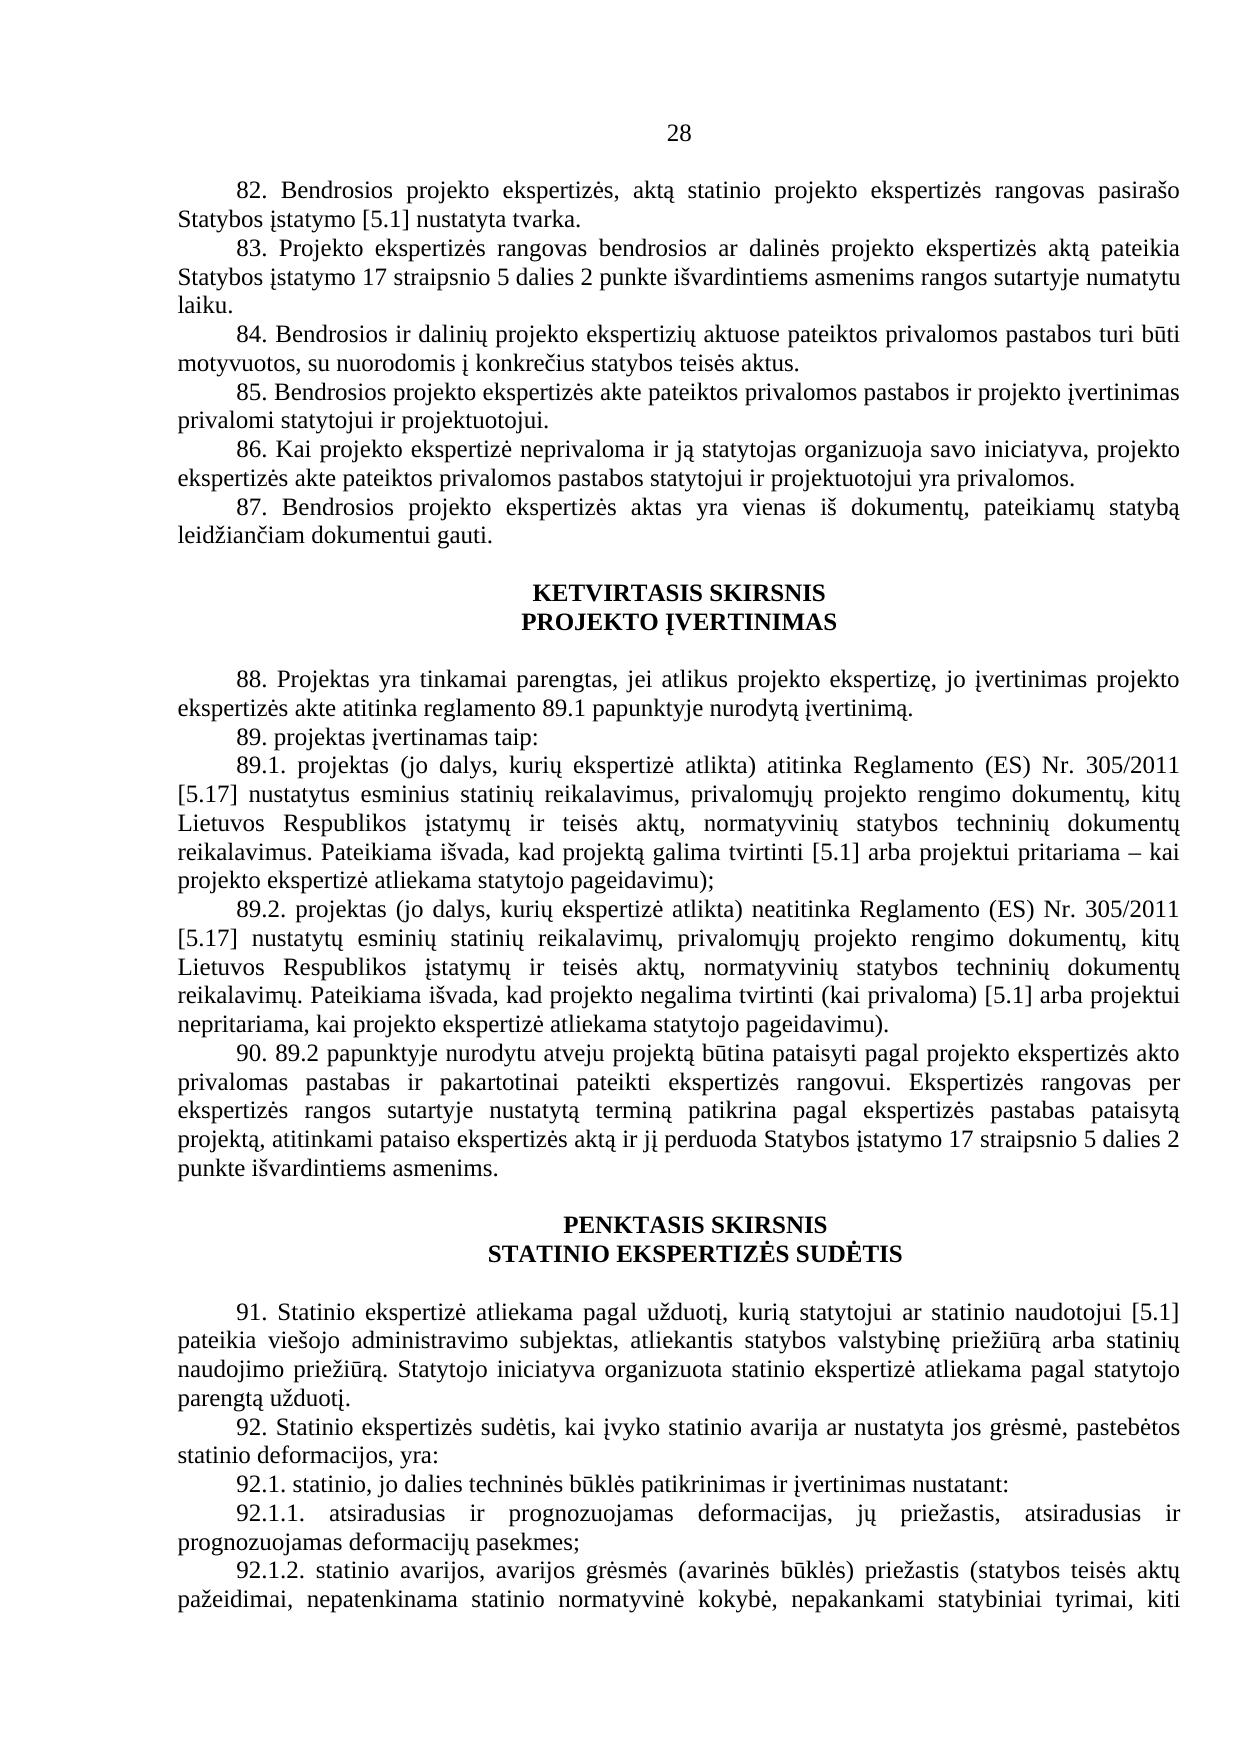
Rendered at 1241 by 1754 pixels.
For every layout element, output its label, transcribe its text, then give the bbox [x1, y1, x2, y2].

text 82. Bendrosios projekto ekspertizės, aktą statinio projekto ekspertizės rangovas pasirašo Statybos įstatymo [5.1] nustatyta tvarka. [177, 176, 1181, 233]
text 89.2. projektas (jo dalys, kurių ekspertizė atlikta) neatitinka Reglamento (ES) Nr. 305/2011 [5.17] nustatytų esminių statinių reikalavimų, privalomųjų projekto rengimo dokumentų, kitų Lietuvos Respublikos įstatymų ir teisės aktų, normatyvinių statybos techninių dokumentų reikalavimų. Pateikiama išvada, kad projekto negalima tvirtinti (kai privaloma) [5.1] arba projektui nepritariama, kai projekto ekspertizė atliekama statytojo pageidavimu). [177, 894, 1181, 1038]
text KETVIRTASIS SKIRSNIS [177, 578, 1181, 607]
text 91. Statinio ekspertizė atliekama pagal užduotį, kurią statytojui ar statinio naudotojui [5.1] pateikia viešojo administravimo subjektas, atliekantis statybos valstybinę priežiūrą arba statinių naudojimo priežiūrą. Statytojo iniciatyva organizuota statinio ekspertizė atliekama pagal statytojo parengtą užduotį. [177, 1297, 1181, 1412]
text PENKTASIS SKIRSNIS [177, 1211, 1181, 1239]
text 86. Kai projekto ekspertizė neprivaloma ir ją statytojas organizuoja savo iniciatyva, projekto ekspertizės akte pateiktos privalomos pastabos statytojui ir projektuotojui yra privalomos. [177, 434, 1181, 492]
text 90. 89.2 papunktyje nurodytu atveju projektą būtina pataisyti pagal projekto ekspertizės akto privalomas pastabas ir pakartotinai pateikti ekspertizės rangovui. Ekspertizės rangovas per ekspertizės rangos sutartyje nustatytą terminą patikrina pagal ekspertizės pastabas pataisytą projektą, atitinkami pataiso ekspertizės aktą ir jį perduoda Statybos įstatymo 17 straipsnio 5 dalies 2 punkte išvardintiems asmenims. [177, 1038, 1181, 1182]
text 92.1. statinio, jo dalies techninės būklės patikrinimas ir įvertinimas nustatant: [177, 1469, 1181, 1498]
text 85. Bendrosios projekto ekspertizės akte pateiktos privalomos pastabos ir projekto įvertinimas privalomi statytojui ir projektuotojui. [177, 377, 1181, 434]
text 87. Bendrosios projekto ekspertizės aktas yra vienas iš dokumentų, pateikiamų statybą leidžiančiam dokumentui gauti. [177, 492, 1181, 549]
text 84. Bendrosios ir dalinių projekto ekspertizių aktuose pateiktos privalomos pastabos turi būti motyvuotos, su nuorodomis į konkrečius statybos teisės aktus. [177, 319, 1181, 377]
text 88. Projektas yra tinkamai parengtas, jei atlikus projekto ekspertizę, jo įvertinimas projekto ekspertizės akte atitinka reglamento 89.1 papunktyje nurodytą įvertinimą. [177, 664, 1181, 722]
text PROJEKTO ĮVERTINIMAS [177, 607, 1181, 636]
text 92. Statinio ekspertizės sudėtis, kai įvyko statinio avarija ar nustatyta jos grėsmė, pastebėtos statinio deformacijos, yra: [177, 1412, 1181, 1469]
text 92.1.2. statinio avarijos, avarijos grėsmės (avarinės būklės) priežastis (statybos teisės aktų pažeidimai, nepatenkinama statinio normatyvinė kokybė, nepakankami statybiniai tyrimai, kiti [177, 1556, 1181, 1613]
text 89. projektas įvertinamas taip: [177, 722, 1181, 751]
text STATINIO EKSPERTIZĖS SUDĖTIS [177, 1239, 1181, 1268]
text 92.1.1. atsiradusias ir prognozuojamas deformacijas, jų priežastis, atsiradusias ir prognozuojamas deformacijų pasekmes; [177, 1498, 1181, 1556]
text 83. Projekto ekspertizės rangovas bendrosios ar dalinės projekto ekspertizės aktą pateikia Statybos įstatymo 17 straipsnio 5 dalies 2 punkte išvardintiems asmenims rangos sutartyje numatytu laiku. [177, 233, 1181, 319]
text 89.1. projektas (jo dalys, kurių ekspertizė atlikta) atitinka Reglamento (ES) Nr. 305/2011 [5.17] nustatytus esminius statinių reikalavimus, privalomųjų projekto rengimo dokumentų, kitų Lietuvos Respublikos įstatymų ir teisės aktų, normatyvinių statybos techninių dokumentų reikalavimus. Pateikiama išvada, kad projektą galima tvirtinti [5.1] arba projektui pritariama – kai projekto ekspertizė atliekama statytojo pageidavimu); [177, 751, 1181, 894]
